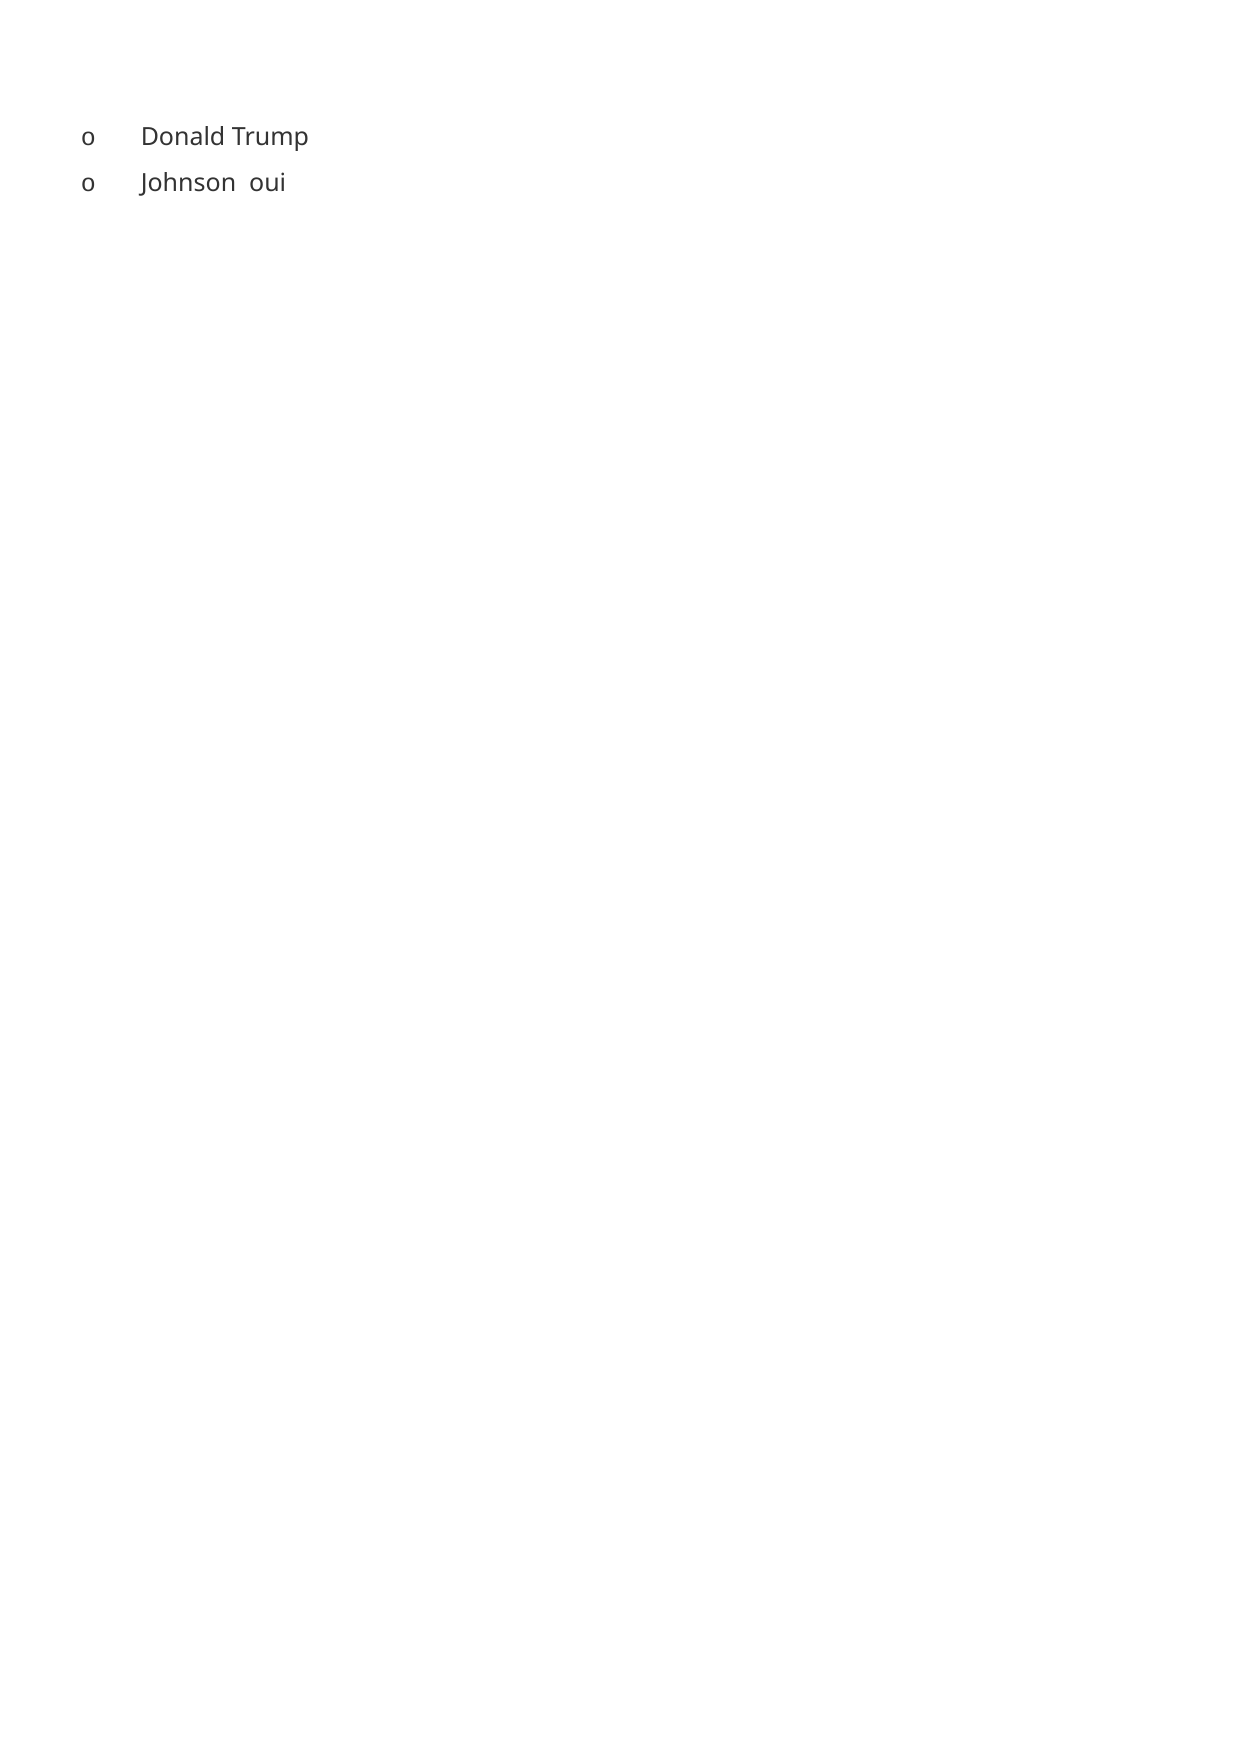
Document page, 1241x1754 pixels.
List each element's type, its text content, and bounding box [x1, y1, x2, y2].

text o Donald Trump [81, 118, 1122, 152]
text o Johnson oui [81, 165, 1122, 199]
